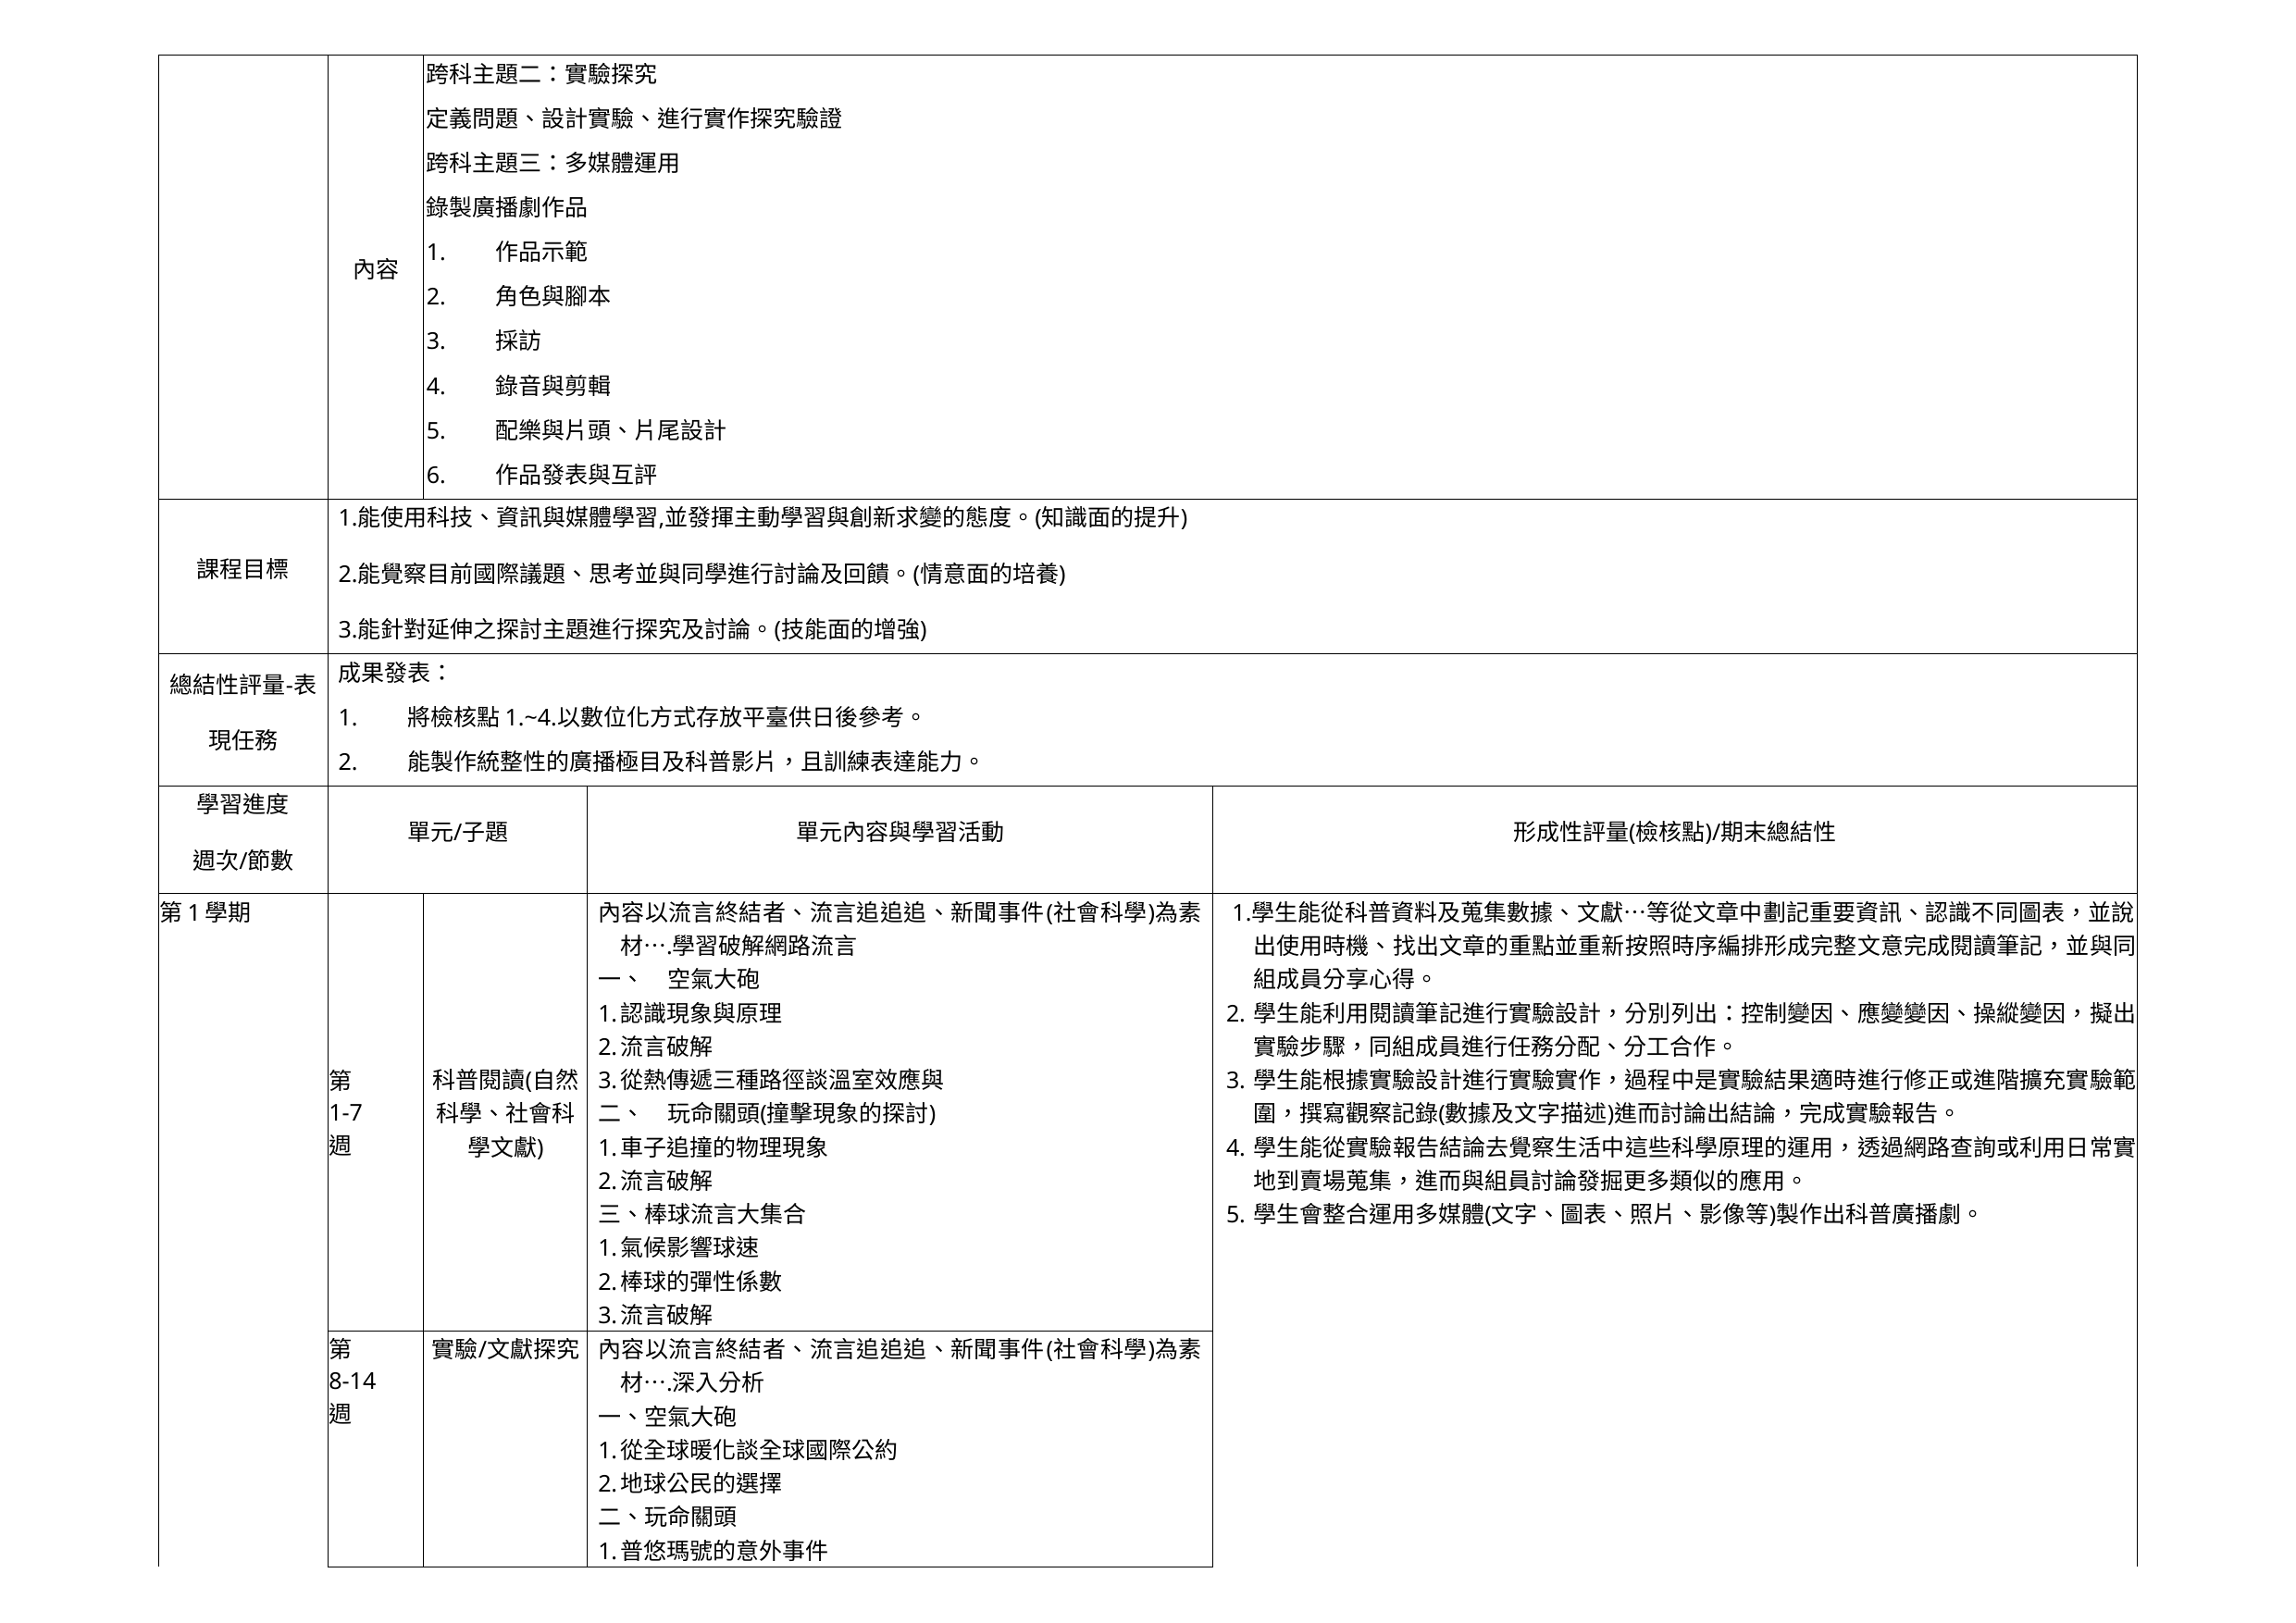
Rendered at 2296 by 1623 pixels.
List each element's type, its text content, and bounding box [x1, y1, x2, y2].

table_cell 實驗/文獻探究 [424, 1332, 587, 1566]
table_cell 跨科主題二：實驗探究 定義問題、設計實驗、進行實作探究驗證 跨科主題三：多媒體運用 錄製廣播劇作品 1. 作品示範 2. 角色與腳本 3. 採訪 4. 錄音與剪輯 5. 配樂與片頭、片尾設計 6. 作品發表與互評 [424, 56, 2137, 499]
table_cell 1.能使用科技、資訊與媒體學習,並發揮主動學習與創新求變的態度。(知識面的提升) 2.能覺察目前國際議題、思考並與同學進行討論及回饋。(情意面的培養) 3.能針對延伸之探討主題進行探究及討論。(技能面的增強) [329, 500, 2137, 653]
table_cell 單元/子題 [329, 787, 587, 893]
table_cell 形成性評量(檢核點)/期末總結性 [1213, 787, 2137, 893]
table_cell 內容以流言終結者、流言追追追、新聞事件(社會科學)為素材….深入分析 一、空氣大砲 1. 從全球暖化談全球國際公約 2. 地球公民的選擇 二、玩命關頭 1. 普悠瑪號的意外事件 [588, 1332, 1212, 1566]
table_cell 成果發表： 1. 將檢核點1.~4.以數位化方式存放平臺供日後參考。 2. 能製作統整性的廣播極目及科普影片，且訓練表達能力。 [329, 654, 2137, 786]
table_cell 課程目標 [159, 500, 328, 653]
table_cell 科普閱讀(自然科學、社會科學文獻) [424, 894, 587, 1331]
table_cell 第1學期 [159, 894, 328, 1566]
table_cell 第 1-7 週 [329, 894, 423, 1331]
table_cell 學習進度 週次/節數 [159, 787, 328, 893]
table_cell 總結性評量-表現任務 [159, 654, 328, 786]
table_cell 內容以流言終結者、流言追追追、新聞事件(社會科學)為素材….學習破解網路流言 一、 空氣大砲 1. 認識現象與原理 2. 流言破解 3. 從熱傳遞三種路徑談溫室效應與 二、 玩命關頭(撞擊現象的探討) 1. 車子追撞的物理現象 2. 流言破解 三、棒球流言大集合 1. 氣候影響球速 2. 棒球的彈性係數 3. 流言破解 [588, 894, 1212, 1331]
table_cell 第 8-14 週 [329, 1332, 423, 1566]
table_cell 內容 [329, 56, 423, 499]
table_cell 單元內容與學習活動 [588, 787, 1212, 893]
table_cell 1.學生能從科普資料及蒐集數據、文獻…等從文章中劃記重要資訊、認識不同圖表，並說出使用時機、找出文章的重點並重新按照時序編排形成完整文意完成閱讀筆記，並與同組成員分享心得。 2. 學生能利用閱讀筆記進行實驗設計，分別列出：控制變因、應變變因、操縱變因，擬出實驗步驟，同組成員進行任務分配、分工合作。 3. 學生能根據實驗設計進行實驗實作，過程中是實驗結果適時進行修正或進階擴充實驗範圍，撰寫觀察記錄(數據及文字描述)進而討論出結論，完成實驗報告。 4. 學生能從實驗報告結論去覺察生活中這些科學原理的運用，透過網路查詢或利用日常實地到賣場蒐集，進而與組員討論發掘更多類似的應用。 5. 學生會整合運用多媒體(文字、圖表、照片、影像等)製作出科普廣播劇。 [1213, 894, 2137, 1566]
